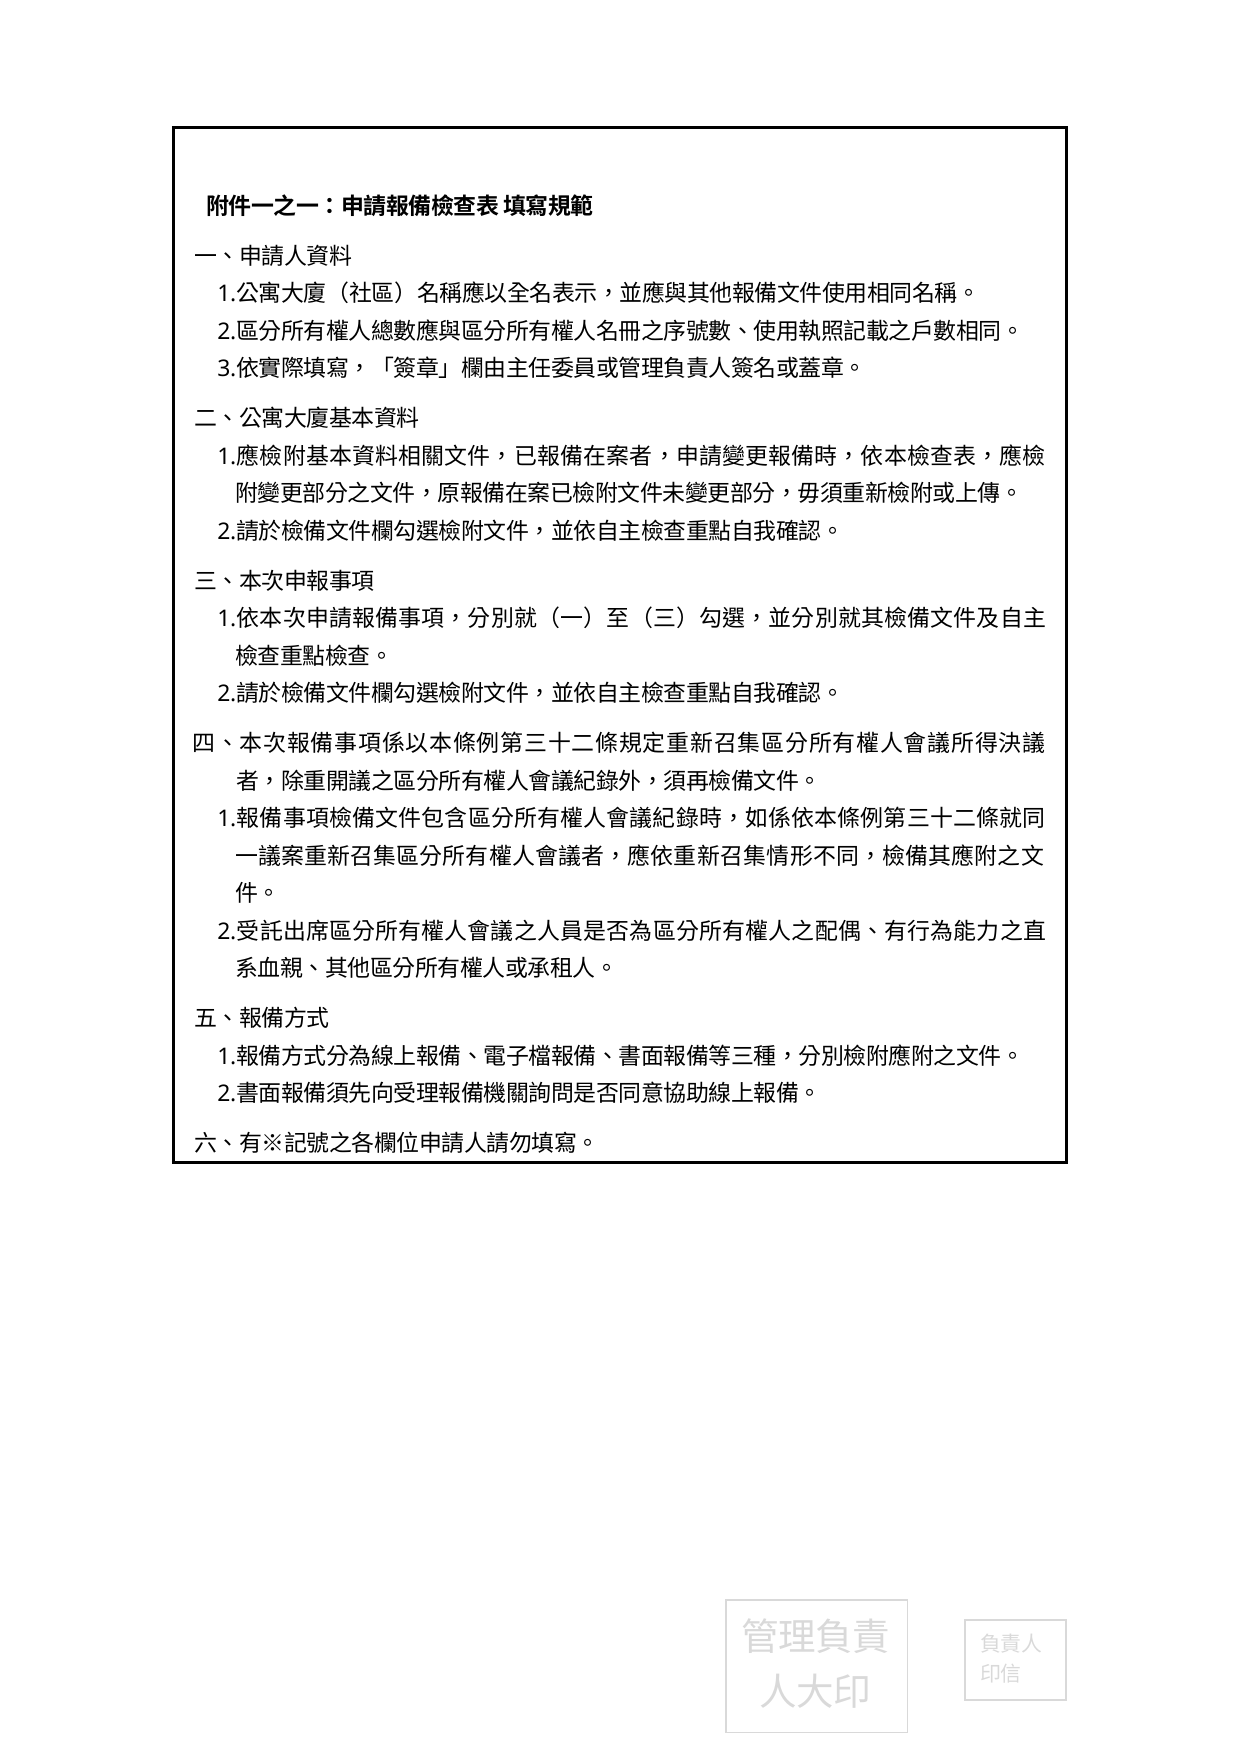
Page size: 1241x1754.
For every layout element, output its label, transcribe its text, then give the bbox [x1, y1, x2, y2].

table_header 附件一之一：申請報備檢查表 填寫規範 一、申請人資料 1.公寓大廈（社區）名稱應以全名表示，並應與其他報備文件使用相同名稱。 2.區分所有權人總數應與區分所有權人名冊之序號數、使用執照記載之戶數相同。 3.依實際填寫，「簽章」欄由主任委員或管理負責人簽名或蓋章。 二、公寓大廈基本資料 1.應檢附基本資料相關文件，已報備在案者，申請變更報備時，依本檢查表，應檢附變更部分之文件，原報備在案已檢附文件未變更部分，毋須重新檢附或上傳。 2.請於檢備文件欄勾選檢附文件，並依自主檢查重點自我確認。 三、本次申報事項 1.依本次申請報備事項，分別就（一）至（三）勾選，並分別就其檢備文件及自主檢查重點檢查。 2.請於檢備文件欄勾選檢附文件，並依自主檢查重點自我確認。 四、本次報備事項係以本條例第三十二條規定重新召集區分所有權人會議所得決議者，除重開議之區分所有權人會議紀錄外，須再檢備文件。 1.報備事項檢備文件包含區分所有權人會議紀錄時，如係依本條例第三十二條就同一議案重新召集區分所有權人會議者，應依重新召集情形不同，檢備其應附之文件。 2.受託出席區分所有權人會議之人員是否為區分所有權人之配偶、有行為能力之直系血親、其他區分所有權人或承租人。 五、報備方式 1.報備方式分為線上報備、電子檔報備、書面報備等三種，分別檢附應附之文件。 2.書面報備須先向受理報備機關詢問是否同意協助線上報備。 六、有※記號之各欄位申請人請勿填寫。 [175, 129, 1065, 1161]
